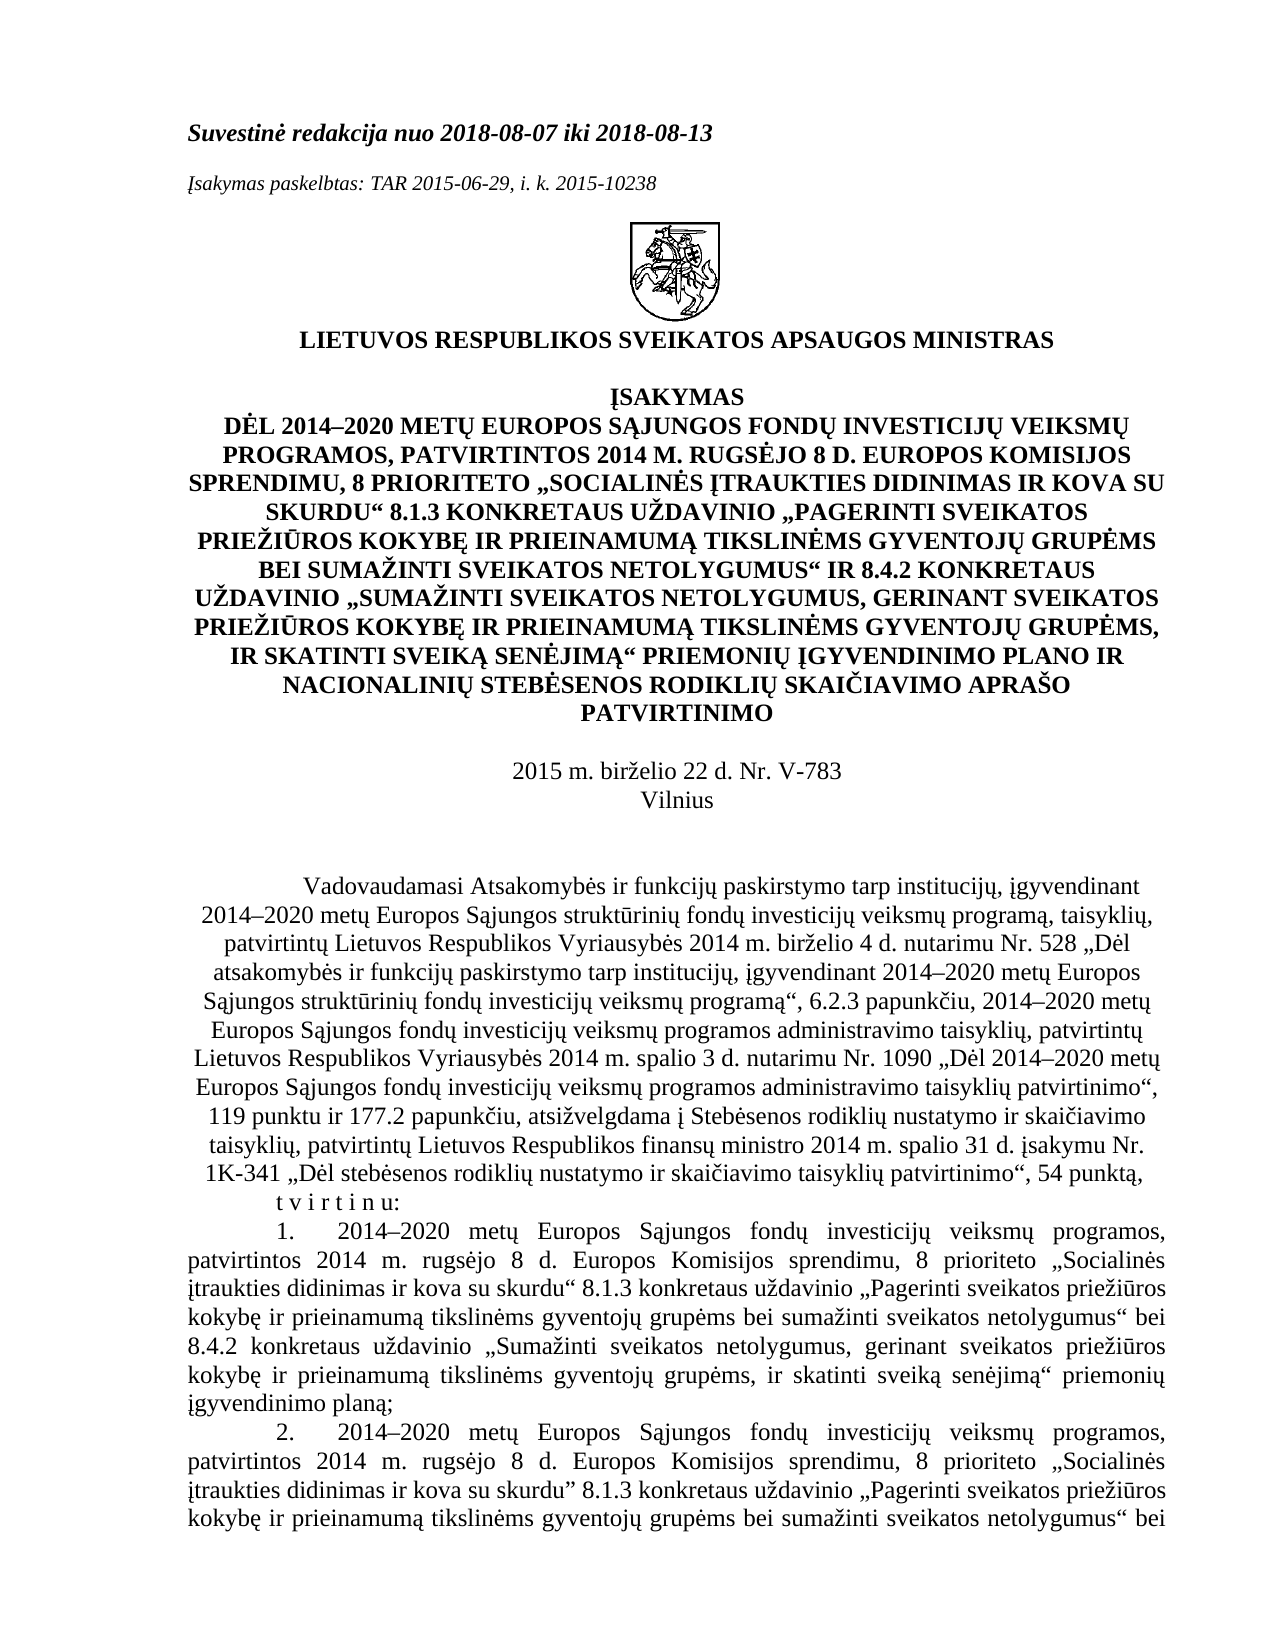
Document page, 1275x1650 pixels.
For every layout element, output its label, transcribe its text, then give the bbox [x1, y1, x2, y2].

text Vilnius [187, 785, 1167, 813]
text ĮSAKYMAS [187, 382, 1167, 411]
text Suvestinė redakcija nuo 2018-08-07 iki 2018-08-13 [187, 118, 1167, 147]
text Vadovaudamasi Atsakomybės ir funkcijų paskirstymo tarp institucijų, įgyvendinant 2014–2020 metų Europos Sąjungos struktūrinių fondų investicijų veiksmų programą, taisyklių, patvirtintų Lietuvos Respublikos Vyriausybės 2014 m. birželio 4 d. nutarimu Nr. 528 „Dėl atsakomybės ir funkcijų paskirstymo tarp institucijų, įgyvendinant 2014–2020 metų Europos Sąjungos struktūrinių fondų investicijų veiksmų programą“, 6.2.3 papunkčiu, 2014–2020 metų Europos Sąjungos fondų investicijų veiksmų programos administravimo taisyklių, patvirtintų Lietuvos Respublikos Vyriausybės 2014 m. spalio 3 d. nutarimu Nr. 1090 „Dėl 2014–2020 metų Europos Sąjungos fondų investicijų veiksmų programos administravimo taisyklių patvirtinimo“, 119 punktu ir 177.2 papunkčiu, atsižvelgdama į Stebėsenos rodiklių nustatymo ir skaičiavimo taisyklių, patvirtintų Lietuvos Respublikos finansų ministro 2014 m. spalio 31 d. įsakymu Nr. 1K-341 „Dėl stebėsenos rodiklių nustatymo ir skaičiavimo taisyklių patvirtinimo“, 54 punktą, [187, 871, 1167, 1187]
text LIETUVOS RESPUBLIKOS SVEIKATOS APSAUGOS MINISTRAS [187, 325, 1167, 353]
text t v i r t i n u: [187, 1187, 1167, 1216]
text DĖL 2014–2020 METŲ EUROPOS SĄJUNGOS FONDŲ INVESTICIJŲ VEIKSMŲ PROGRAMOS, PATVIRTINTOS 2014 M. RUGSĖJO 8 D. EUROPOS KOMISIJOS SPRENDIMU, 8 PRIORITETO „SOCIALINĖS ĮTRAUKTIES DIDINIMAS IR KOVA SU SKURDU“ 8.1.3 KONKRETAUS UŽDAVINIO „PAGERINTI SVEIKATOS PRIEŽIŪROS KOKYBĘ IR PRIEINAMUMĄ TIKSLINĖMS GYVENTOJŲ GRUPĖMS BEI SUMAŽINTI SVEIKATOS NETOLYGUMUS“ IR 8.4.2 KONKRETAUS UŽDAVINIO „SUMAŽINTI SVEIKATOS NETOLYGUMUS, GERINANT SVEIKATOS PRIEŽIŪROS KOKYBĘ IR PRIEINAMUMĄ TIKSLINĖMS GYVENTOJŲ GRUPĖMS, IR SKATINTI SVEIKĄ SENĖJIMĄ“ PRIEMONIŲ ĮGYVENDINIMO PLANO IR NACIONALINIŲ STEBĖSENOS RODIKLIŲ SKAIČIAVIMO APRAŠO PATVIRTINIMO [187, 411, 1167, 727]
text 1. 2014–2020 metų Europos Sąjungos fondų investicijų veiksmų programos, patvirtintos 2014 m. rugsėjo 8 d. Europos Komisijos sprendimu, 8 prioriteto „Socialinės įtraukties didinimas ir kova su skurdu“ 8.1.3 konkretaus uždavinio „Pagerinti sveikatos priežiūros kokybę ir prieinamumą tikslinėms gyventojų grupėms bei sumažinti sveikatos netolygumus“ bei 8.4.2 konkretaus uždavinio „Sumažinti sveikatos netolygumus, gerinant sveikatos priežiūros kokybę ir prieinamumą tikslinėms gyventojų grupėms, ir skatinti sveiką senėjimą“ priemonių įgyvendinimo planą; [187, 1216, 1167, 1417]
text 2. 2014–2020 metų Europos Sąjungos fondų investicijų veiksmų programos, patvirtintos 2014 m. rugsėjo 8 d. Europos Komisijos sprendimu, 8 prioriteto „Socialinės įtraukties didinimas ir kova su skurdu” 8.1.3 konkretaus uždavinio „Pagerinti sveikatos priežiūros kokybę ir prieinamumą tikslinėms gyventojų grupėms bei sumažinti sveikatos netolygumus“ bei [187, 1417, 1167, 1532]
text 2015 m. birželio 22 d. Nr. V-783 [187, 756, 1167, 785]
text Įsakymas paskelbtas: TAR 2015-06-29, i. k. 2015-10238 [187, 171, 1167, 195]
